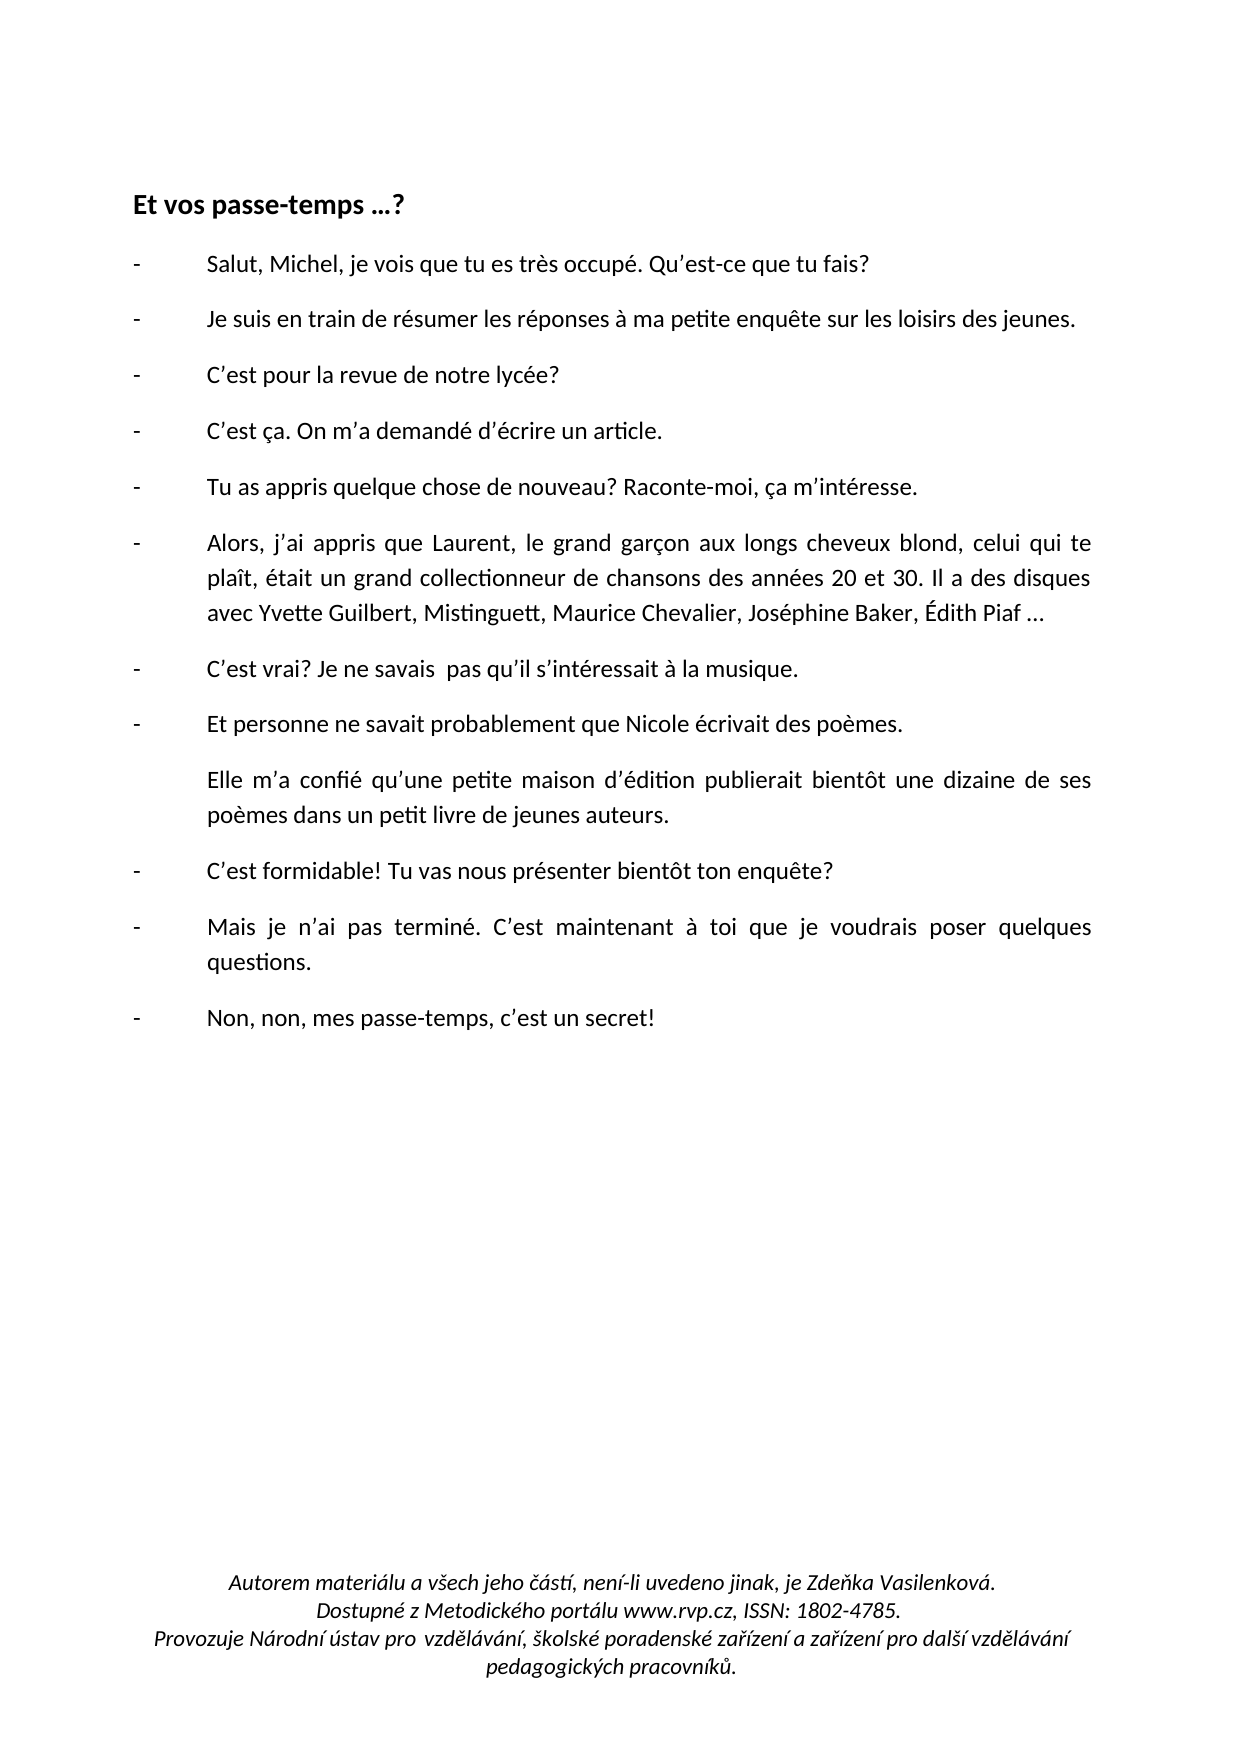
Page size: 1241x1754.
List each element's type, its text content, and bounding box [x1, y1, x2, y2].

list Tu as appris quelque chose de nouveau? Raconte-moi, ça mʹintéresse. [133, 471, 1093, 502]
list Cʹest formidable! Tu vas nous présenter bientôt ton enquête? [133, 855, 1093, 886]
list Je suis en train de résumer les réponses à ma petite enquête sur les loisirs des jeunes. [133, 303, 1093, 334]
text Elle mʹa confié quʹune petite maison dʹédition publierait bientôt une dizaine de ses poèmes dans un petit livre de jeunes auteurs. [207, 764, 1093, 830]
list Mais je nʹai pas terminé. Cʹest maintenant à toi que je voudrais poser quelques questions. [133, 911, 1093, 977]
list Cʹest pour la revue de notre lycée? [133, 359, 1093, 390]
list Cʹest vrai? Je ne savais pas quʹil sʹintéressait à la musique. [133, 653, 1093, 683]
text Et vos passe-temps …? [133, 186, 1093, 222]
list Et personne ne savait probablement que Nicole écrivait des poèmes. [133, 708, 1093, 739]
list Cʹest ça. On mʹa demandé dʹécrire un article. [133, 415, 1093, 446]
list Salut, Michel, je vois que tu es très occupé. Quʹest-ce que tu fais? [133, 248, 1093, 278]
list Alors, jʹai appris que Laurent, le grand garçon aux longs cheveux blond, celui qui te plaît, était un grand collectionneur de chansons des années 20 et 30. Il a des disques avec Yvette Guilbert, Mistinguett, Maurice Chevalier, Joséphine Baker, Édith Piaf … [133, 527, 1093, 627]
list Non, non, mes passe-temps, cʹest un secret! [133, 1002, 1093, 1032]
